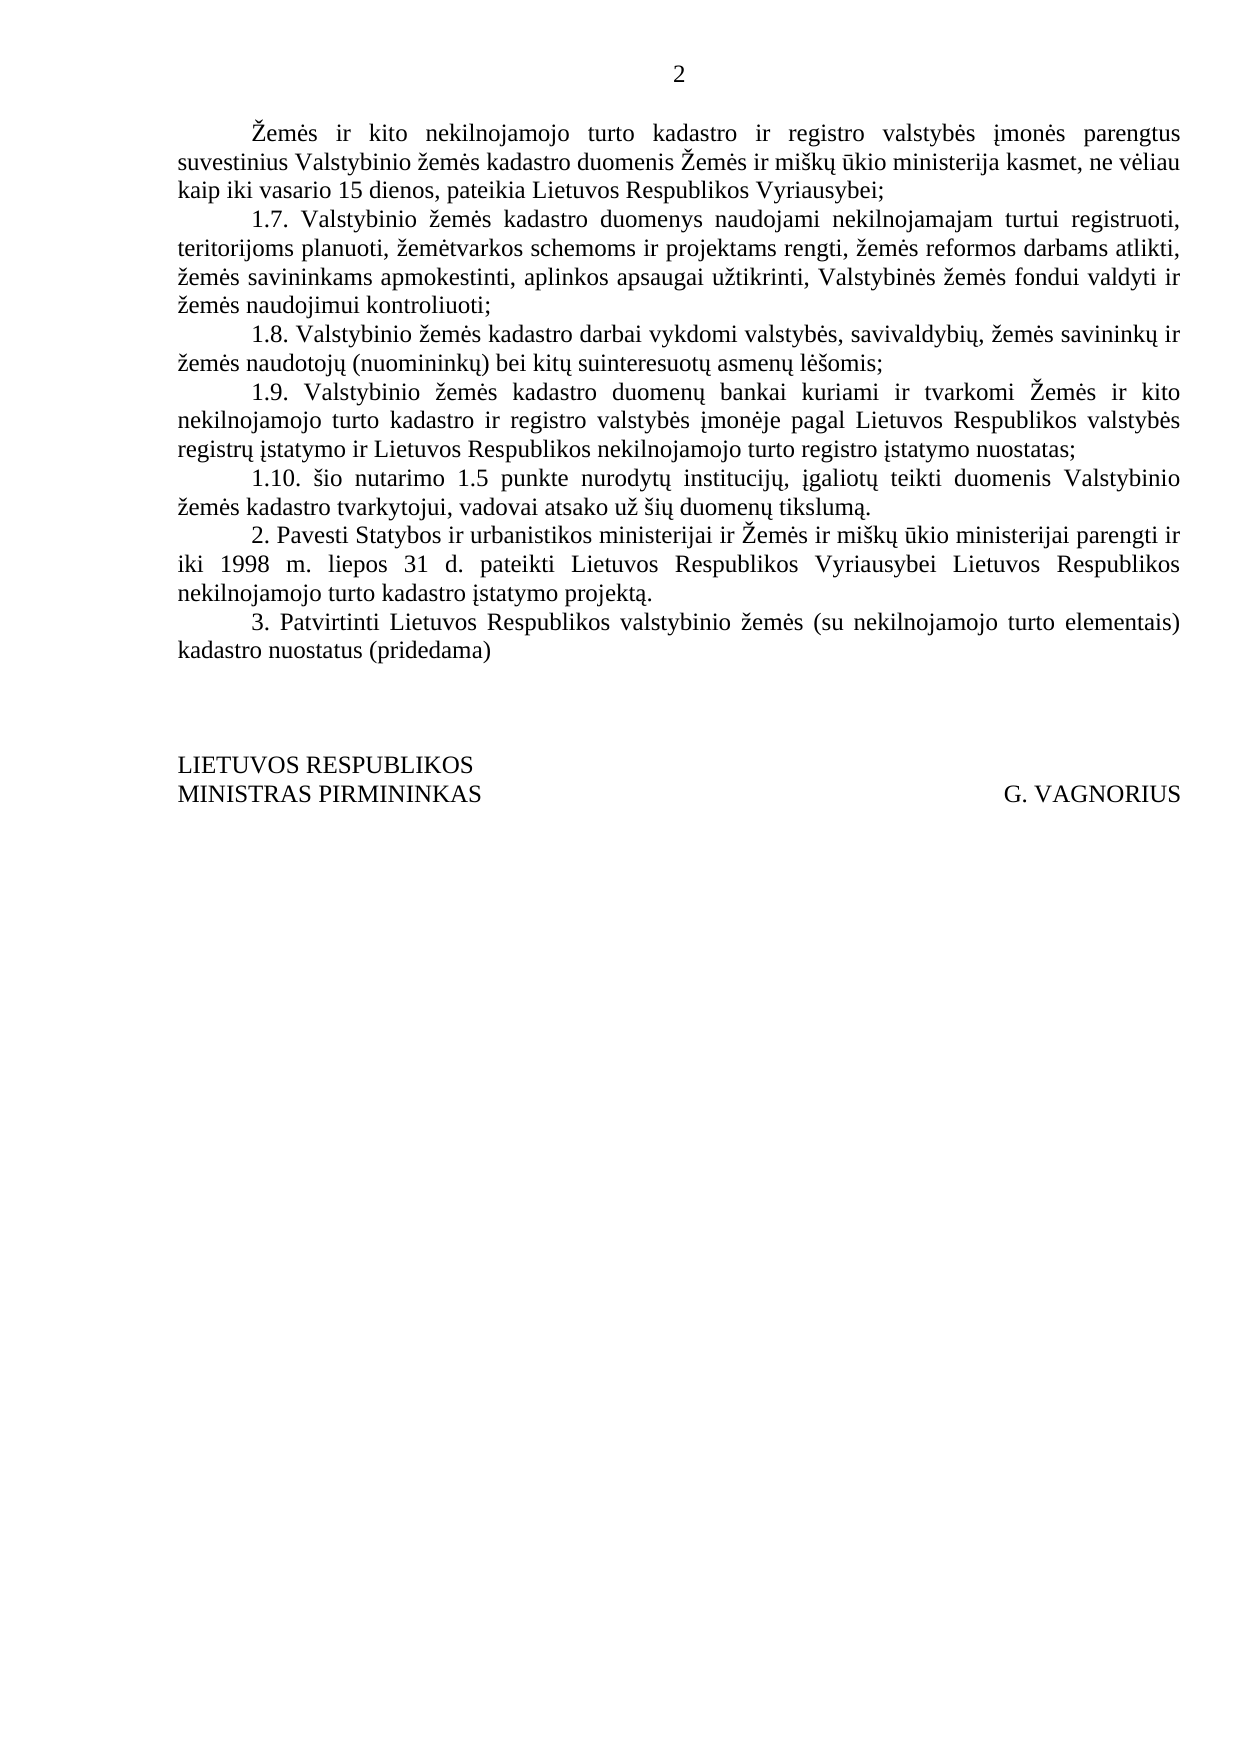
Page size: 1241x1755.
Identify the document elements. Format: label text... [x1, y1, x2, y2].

text Lietuvos Respublikos [177, 751, 1181, 779]
text 1.9. Valstybinio žemės kadastro duomenų bankai kuriami ir tvarkomi Žemės ir kito nekilnojamojo turto kadastro ir registro valstybės įmonėje pagal Lietuvos Respublikos valstybės registrų įstatymo ir Lietuvos Respublikos nekilnojamojo turto registro įstatymo nuostatas; [177, 377, 1181, 463]
text 3. Patvirtinti Lietuvos Respublikos valstybinio žemės (su nekilnojamojo turto elementais) kadastro nuostatus (pridedama) [177, 607, 1181, 664]
text Žemės ir kito nekilnojamojo turto kadastro ir registro valstybės įmonės parengtus suvestinius Valstybinio žemės kadastro duomenis Žemės ir miškų ūkio ministerija kasmet, ne vėliau kaip iki vasario 15 dienos, pateikia Lietuvos Respublikos Vyriausybei; [177, 118, 1181, 204]
text 2. Pavesti Statybos ir urbanistikos ministerijai ir Žemės ir miškų ūkio ministerijai parengti ir iki 1998 m. liepos 31 d. pateikti Lietuvos Respublikos Vyriausybei Lietuvos Respublikos nekilnojamojo turto kadastro įstatymo projektą. [177, 521, 1181, 607]
text 1.10. šio nutarimo 1.5 punkte nurodytų institucijų, įgaliotų teikti duomenis Valstybinio žemės kadastro tvarkytojui, vadovai atsako už šių duomenų tikslumą. [177, 463, 1181, 521]
text Ministras Pirmininkas G. Vagnorius [177, 779, 1181, 808]
text 1.7. Valstybinio žemės kadastro duomenys naudojami nekilnojamajam turtui registruoti, teritorijoms planuoti, žemėtvarkos schemoms ir projektams rengti, žemės reformos darbams atlikti, žemės savininkams apmokestinti, aplinkos apsaugai užtikrinti, Valstybinės žemės fondui valdyti ir žemės naudojimui kontroliuoti; [177, 204, 1181, 319]
text 1.8. Valstybinio žemės kadastro darbai vykdomi valstybės, savivaldybių, žemės savininkų ir žemės naudotojų (nuomininkų) bei kitų suinteresuotų asmenų lėšomis; [177, 319, 1181, 377]
